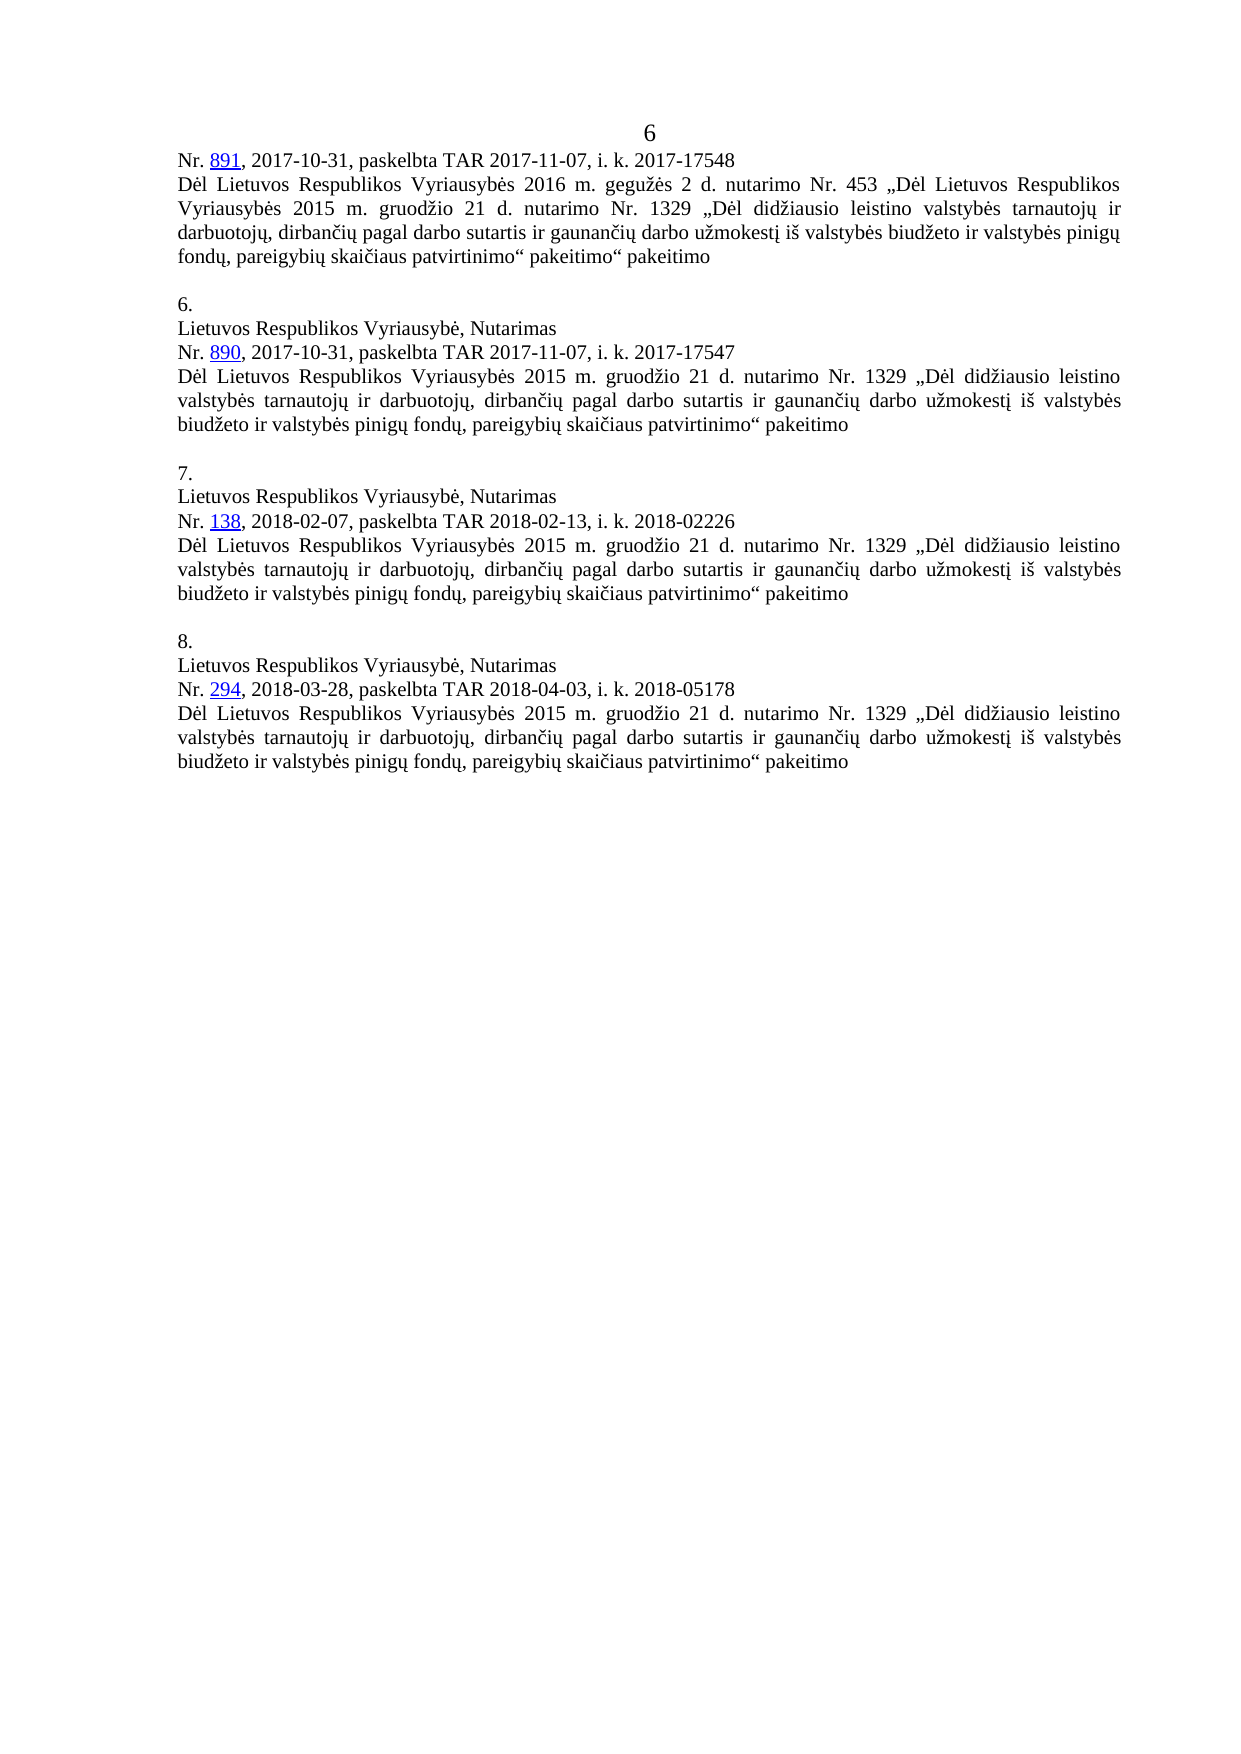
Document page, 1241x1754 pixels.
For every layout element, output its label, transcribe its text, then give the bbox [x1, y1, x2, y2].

text Lietuvos Respublikos Vyriausybė, Nutarimas [177, 316, 1122, 340]
text 7. [177, 460, 1122, 484]
text Lietuvos Respublikos Vyriausybė, Nutarimas [177, 484, 1122, 508]
text 8. [177, 629, 1122, 653]
text Dėl Lietuvos Respublikos Vyriausybės 2015 m. gruodžio 21 d. nutarimo Nr. 1329 „Dėl didžiausio leistino valstybės tarnautojų ir darbuotojų, dirbančių pagal darbo sutartis ir gaunančių darbo užmokestį iš valstybės biudžeto ir valstybės pinigų fondų, pareigybių skaičiaus patvirtinimo“ pakeitimo [177, 364, 1122, 436]
text Dėl Lietuvos Respublikos Vyriausybės 2015 m. gruodžio 21 d. nutarimo Nr. 1329 „Dėl didžiausio leistino valstybės tarnautojų ir darbuotojų, dirbančių pagal darbo sutartis ir gaunančių darbo užmokestį iš valstybės biudžeto ir valstybės pinigų fondų, pareigybių skaičiaus patvirtinimo“ pakeitimo [177, 533, 1122, 605]
text Nr. 294, 2018-03-28, paskelbta TAR 2018-04-03, i. k. 2018-05178 [177, 677, 1122, 701]
text Nr. 891, 2017-10-31, paskelbta TAR 2017-11-07, i. k. 2017-17548 [177, 148, 1122, 172]
text Dėl Lietuvos Respublikos Vyriausybės 2015 m. gruodžio 21 d. nutarimo Nr. 1329 „Dėl didžiausio leistino valstybės tarnautojų ir darbuotojų, dirbančių pagal darbo sutartis ir gaunančių darbo užmokestį iš valstybės biudžeto ir valstybės pinigų fondų, pareigybių skaičiaus patvirtinimo“ pakeitimo [177, 701, 1122, 773]
text Nr. 138, 2018-02-07, paskelbta TAR 2018-02-13, i. k. 2018-02226 [177, 508, 1122, 533]
text 6. [177, 292, 1122, 316]
text Dėl Lietuvos Respublikos Vyriausybės 2016 m. gegužės 2 d. nutarimo Nr. 453 „Dėl Lietuvos Respublikos Vyriausybės 2015 m. gruodžio 21 d. nutarimo Nr. 1329 „Dėl didžiausio leistino valstybės tarnautojų ir darbuotojų, dirbančių pagal darbo sutartis ir gaunančių darbo užmokestį iš valstybės biudžeto ir valstybės pinigų fondų, pareigybių skaičiaus patvirtinimo“ pakeitimo“ pakeitimo [177, 172, 1122, 268]
text Lietuvos Respublikos Vyriausybė, Nutarimas [177, 653, 1122, 677]
text Nr. 890, 2017-10-31, paskelbta TAR 2017-11-07, i. k. 2017-17547 [177, 340, 1122, 364]
